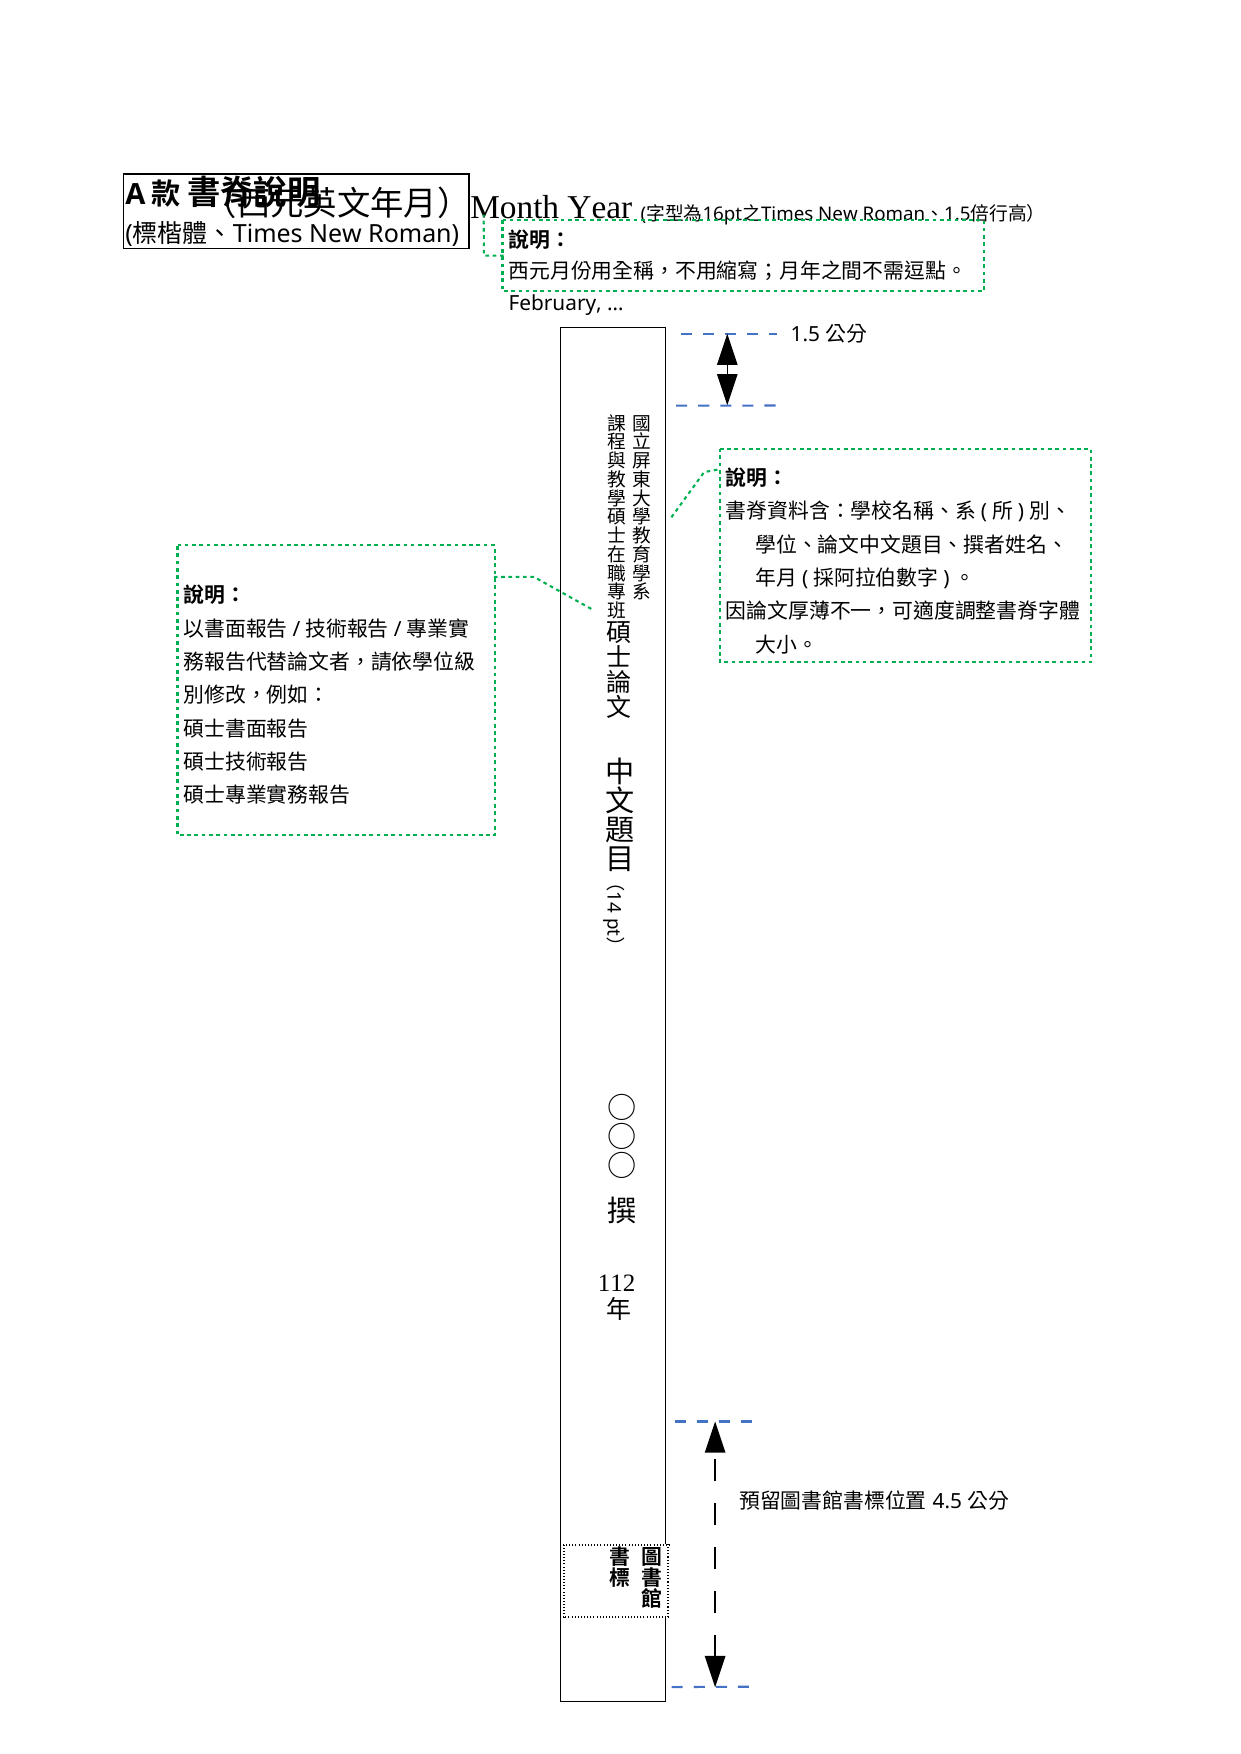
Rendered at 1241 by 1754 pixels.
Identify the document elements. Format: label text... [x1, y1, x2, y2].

text 圖書館書標 [605, 1546, 667, 1616]
text A款 書脊說明 [125, 175, 467, 212]
text (標楷體、Times New Roman) [125, 212, 467, 248]
text 國立屏東大學教育學系 [629, 404, 654, 628]
text 碩士論文 中文題目（14 pt） ○○○ 撰 112年3月（12pt） [579, 619, 652, 1349]
text 課程與教學碩士在職專班 [604, 404, 629, 619]
text （西元英文年月）Month Year (字型為16pt之Times New Roman、1.5倍行高） [470, 177, 1087, 225]
